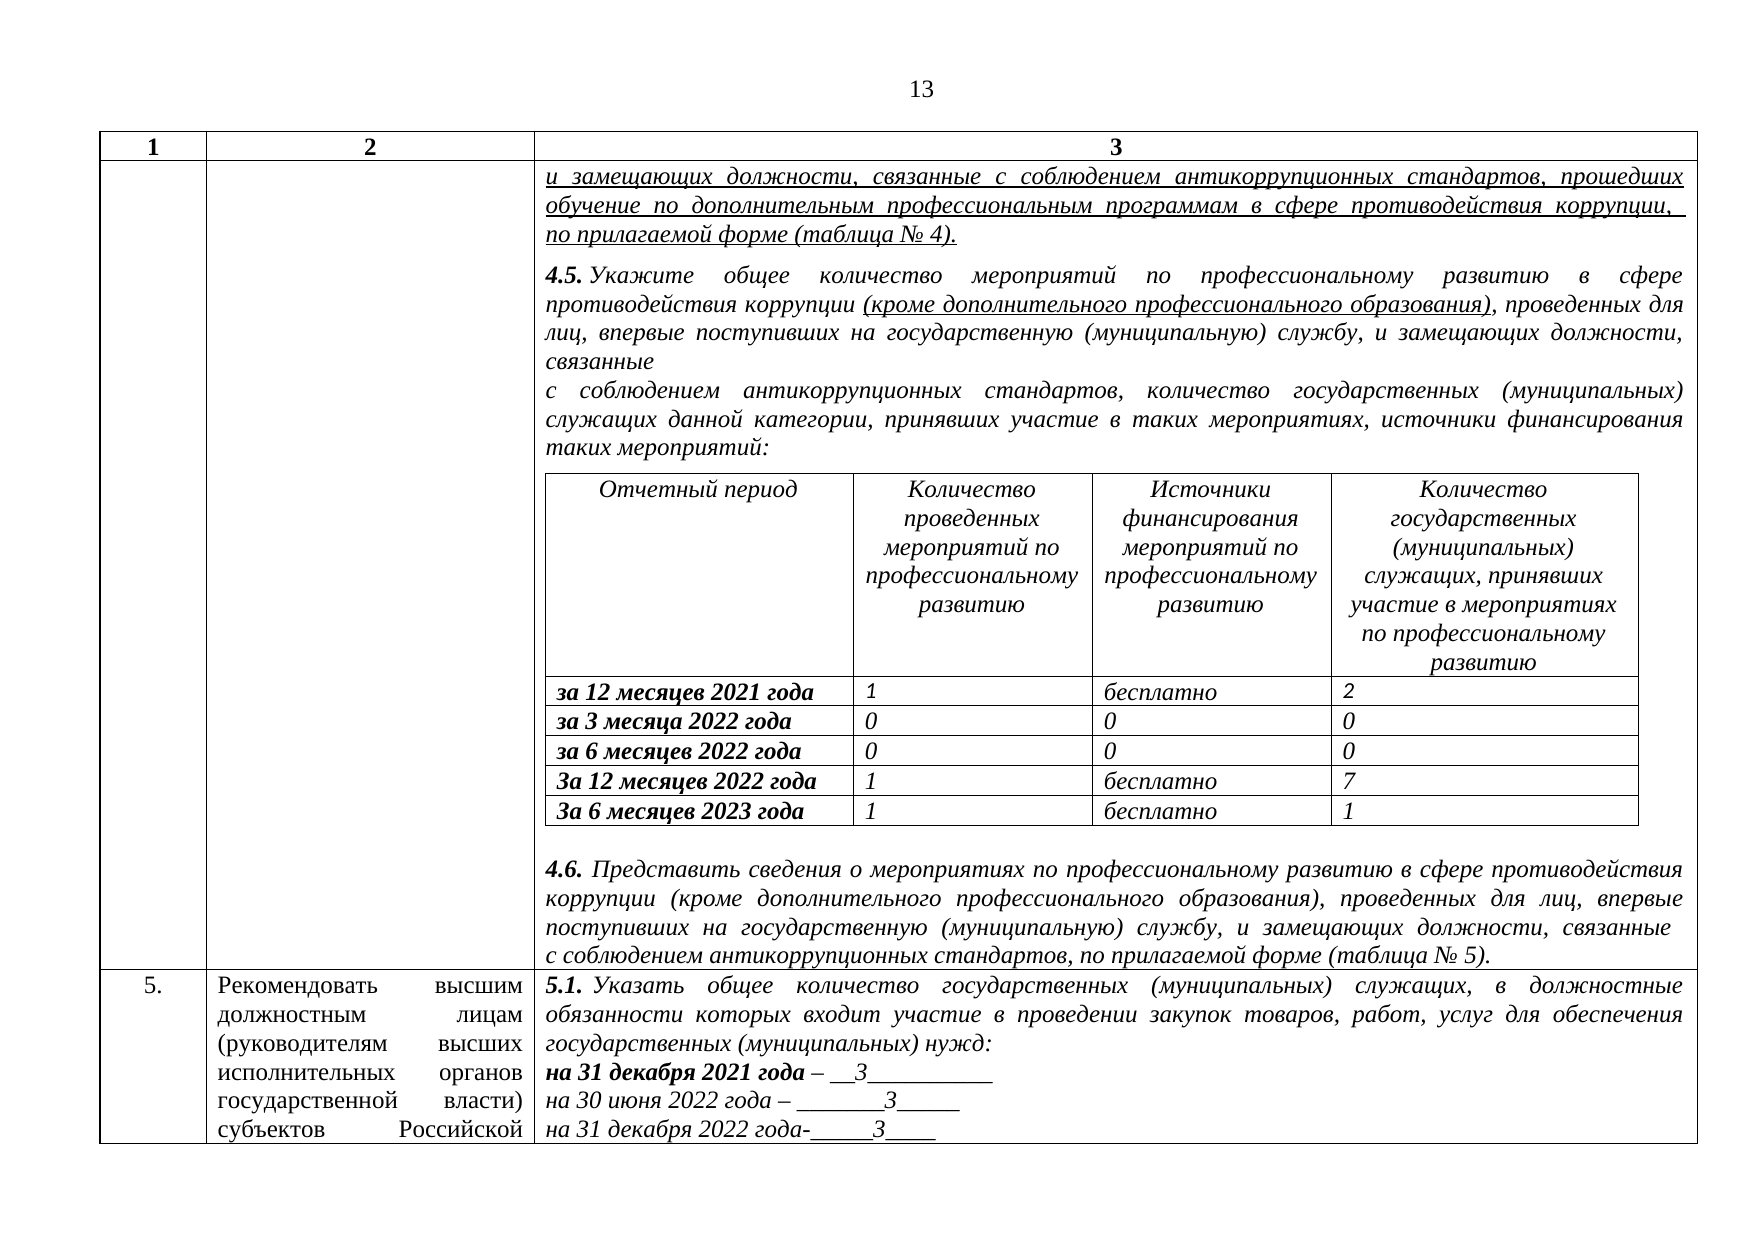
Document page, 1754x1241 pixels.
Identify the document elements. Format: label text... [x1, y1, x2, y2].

table_header 2 [207, 132, 534, 160]
table_cell За 12 месяцев 2022 года [546, 766, 853, 795]
table_cell 0 [854, 736, 1092, 765]
table_cell 5.1. Указать общее количество государственных (муниципальных) служащих, в должностные обязанности которых входит участие в проведении закупок товаров, работ, услуг для обеспечения государственных (муниципальных) нужд: на 31 декабря 2021 года – __3__________ на 30 июня 2022 года – _______3_____ на 31 декабря 2022 года-_____3____ [535, 970, 1697, 1143]
table_cell 2 [1332, 677, 1638, 705]
table_cell 1 [854, 796, 1092, 824]
table_cell 1 [854, 766, 1092, 795]
table_cell за 3 месяца 2022 года [546, 706, 853, 735]
table_cell за 6 месяцев 2022 года [546, 736, 853, 765]
table_cell 7 [1332, 766, 1638, 795]
table_header 1 [101, 132, 206, 160]
table_cell 0 [1093, 736, 1331, 765]
table_header Источники финансирования мероприятий по профессиональному развитию [1093, 474, 1331, 676]
table_cell за 12 месяцев 2021 года [546, 677, 853, 705]
table_cell бесплатно [1093, 796, 1331, 824]
table_cell Рекомендовать высшим должностным лицам (руководителям высших исполнительных органов государственной власти) субъектов Российской [207, 970, 534, 1143]
table_cell [207, 161, 534, 969]
table_cell и замещающих должности, связанные с соблюдением антикоррупционных стандартов, прошедших обучение по дополнительным профессиональным программам в сфере противодействия коррупции, по прилагаемой форме (таблица № 4). 4.5. Укажите общее количество мероприятий по профессиональному развитию в сфере противодействия коррупции (кроме дополнительного профессионального образования), проведенных для лиц, впервые поступивших на государственную (муниципальную) службу, и замещающих должности, связанные с соблюдением антикоррупционных стандартов, количество государственных (муниципальных) служащих данной категории, принявших участие в таких мероприятиях, источники финансирования таких мероприятий: 4.6. Представить сведения о мероприятиях по профессиональному развитию в сфере противодействия коррупции (кроме дополнительного профессионального образования), проведенных для лиц, впервые поступивших на государственную (муниципальную) службу, и замещающих должности, связанные с соблюдением антикоррупционных стандартов, по прилагаемой форме (таблица № 5). [535, 161, 1697, 969]
table_cell бесплатно [1093, 766, 1331, 795]
table_cell бесплатно [1093, 677, 1331, 705]
table_cell 0 [1093, 706, 1331, 735]
table_header 3 [535, 132, 1697, 160]
table_header Количество проведенных мероприятий по профессиональному развитию [854, 474, 1092, 676]
table_cell [101, 161, 206, 969]
table_cell За 6 месяцев 2023 года [546, 796, 853, 824]
table_cell 1 [1332, 796, 1638, 824]
table_cell 0 [1332, 736, 1638, 765]
table_cell 1 [854, 677, 1092, 705]
table_cell 0 [1332, 706, 1638, 735]
table_cell 5. [101, 970, 206, 1143]
table_header Отчетный период [546, 474, 853, 676]
table_header Количество государственных (муниципальных) служащих, принявших участие в мероприятиях по профессиональному развитию [1332, 474, 1638, 676]
table_cell 0 [854, 706, 1092, 735]
